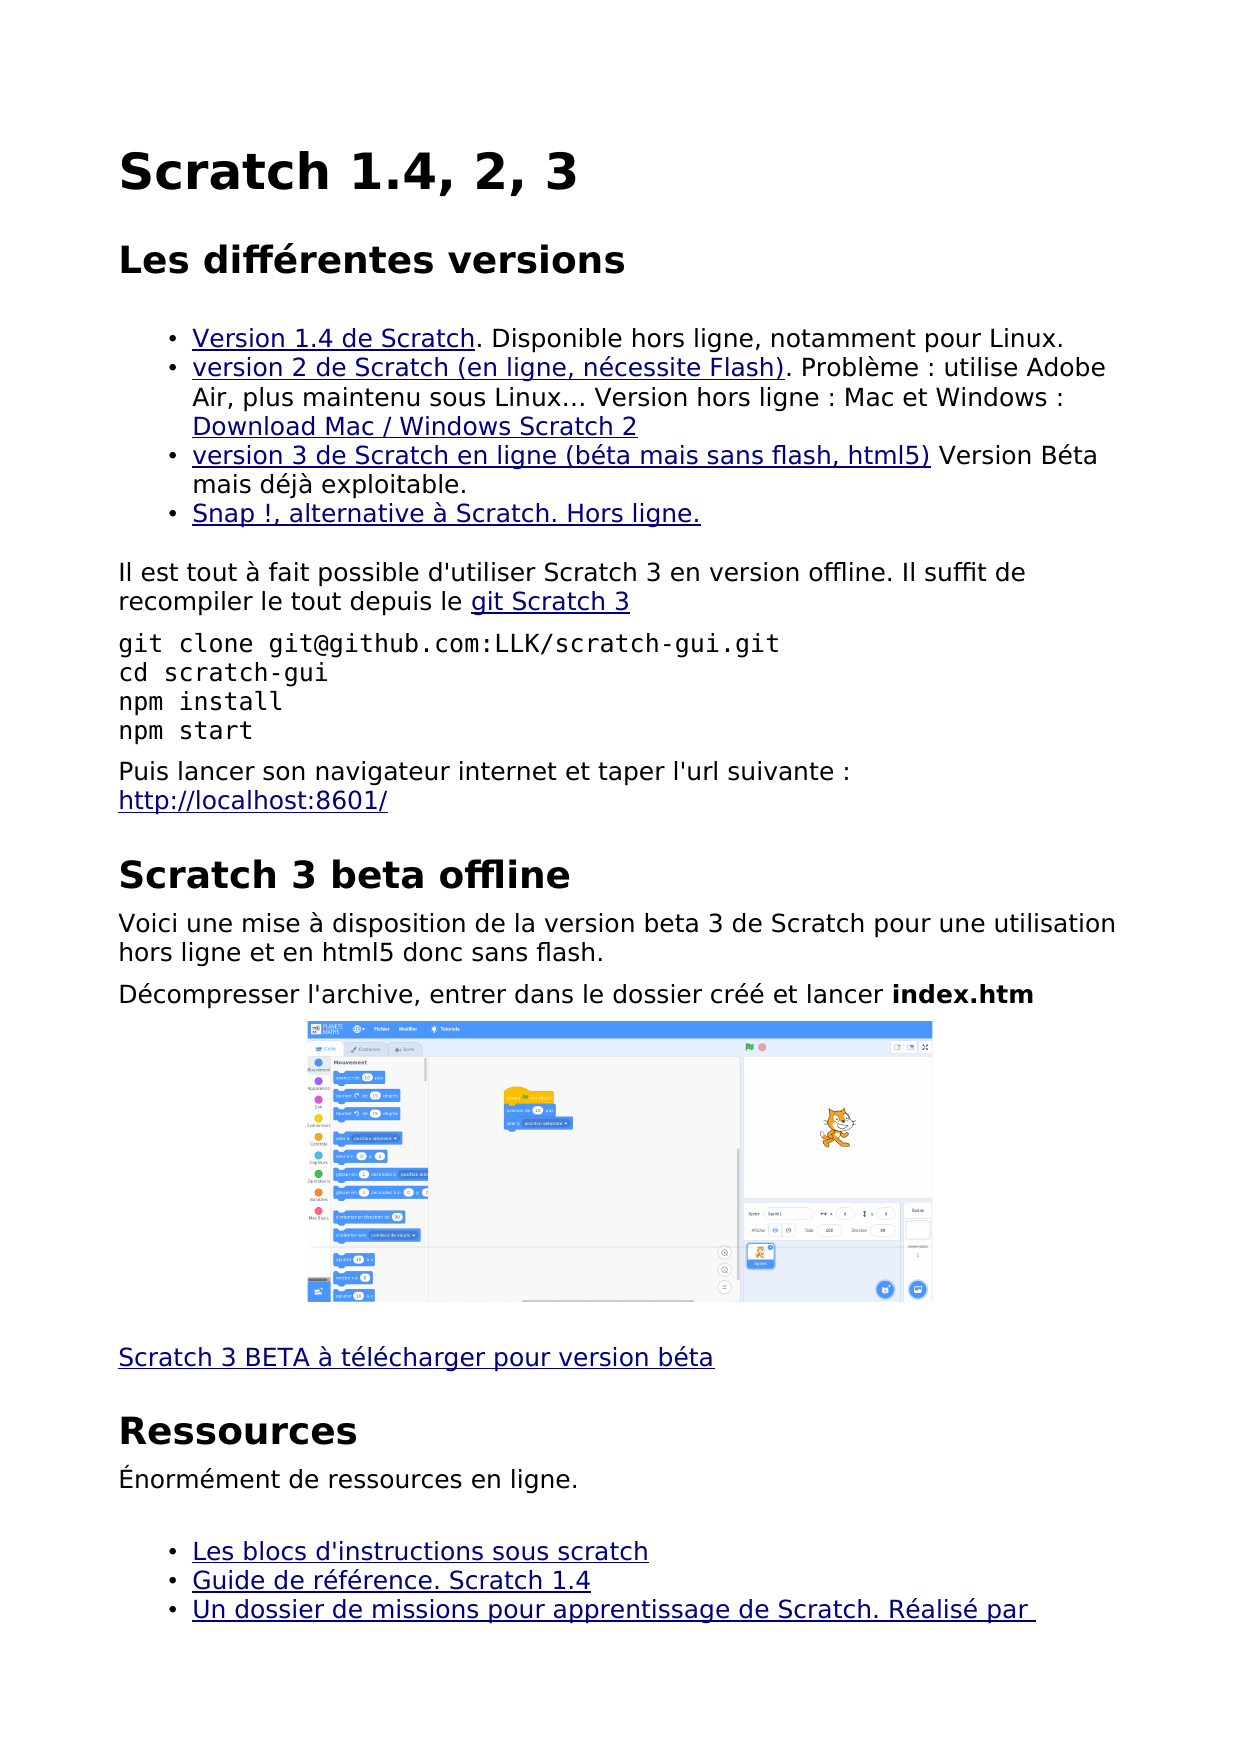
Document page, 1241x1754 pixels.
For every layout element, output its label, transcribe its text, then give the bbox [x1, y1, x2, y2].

list version 2 de Scratch (en ligne, nécessite Flash). Problème : utilise Adobe Air, plus maintenu sous Linux… Version hors ligne : Mac et Windows : Download Mac / Windows Scratch 2 [177, 354, 1122, 441]
text Il est tout à fait possible d'utiliser Scratch 3 en version offline. Il suffit de recompiler le tout depuis le git Scratch 3 [118, 558, 1122, 616]
list Snap !, alternative à Scratch. Hors ligne. [177, 499, 1122, 529]
subtitle Les différentes versions [118, 239, 1122, 282]
list version 3 de Scratch en ligne (béta mais sans flash, html5) Version Béta mais déjà exploitable. [177, 441, 1122, 499]
text git clone git@github.com:LLK/scratch-gui.git cd scratch-gui npm install npm start [118, 629, 1122, 746]
list Un dossier de missions pour apprentissage de Scratch. Réalisé par [177, 1595, 1122, 1624]
text Voici une mise à disposition de la version beta 3 de Scratch pour une utilisation hors ligne et en html5 donc sans flash. [118, 909, 1122, 968]
text Énormément de ressources en ligne. [118, 1466, 1122, 1495]
text Décompresser l'archive, entrer dans le dossier créé et lancer index.htm [118, 980, 1122, 1009]
list Guide de référence. Scratch 1.4 [177, 1566, 1122, 1595]
list Les blocs d'instructions sous scratch [177, 1537, 1122, 1566]
list Version 1.4 de Scratch. Disponible hors ligne, notamment pour Linux. [177, 324, 1122, 354]
picture [307, 1021, 933, 1302]
text Scratch 3 BETA à télécharger pour version béta [118, 1343, 1122, 1372]
subtitle Scratch 1.4, 2, 3 [118, 143, 1122, 201]
subtitle Ressources [118, 1409, 1122, 1453]
subtitle Scratch 3 beta offline [118, 853, 1122, 897]
text Puis lancer son navigateur internet et taper l'url suivante : http://localhost:8601/ [118, 757, 1122, 816]
